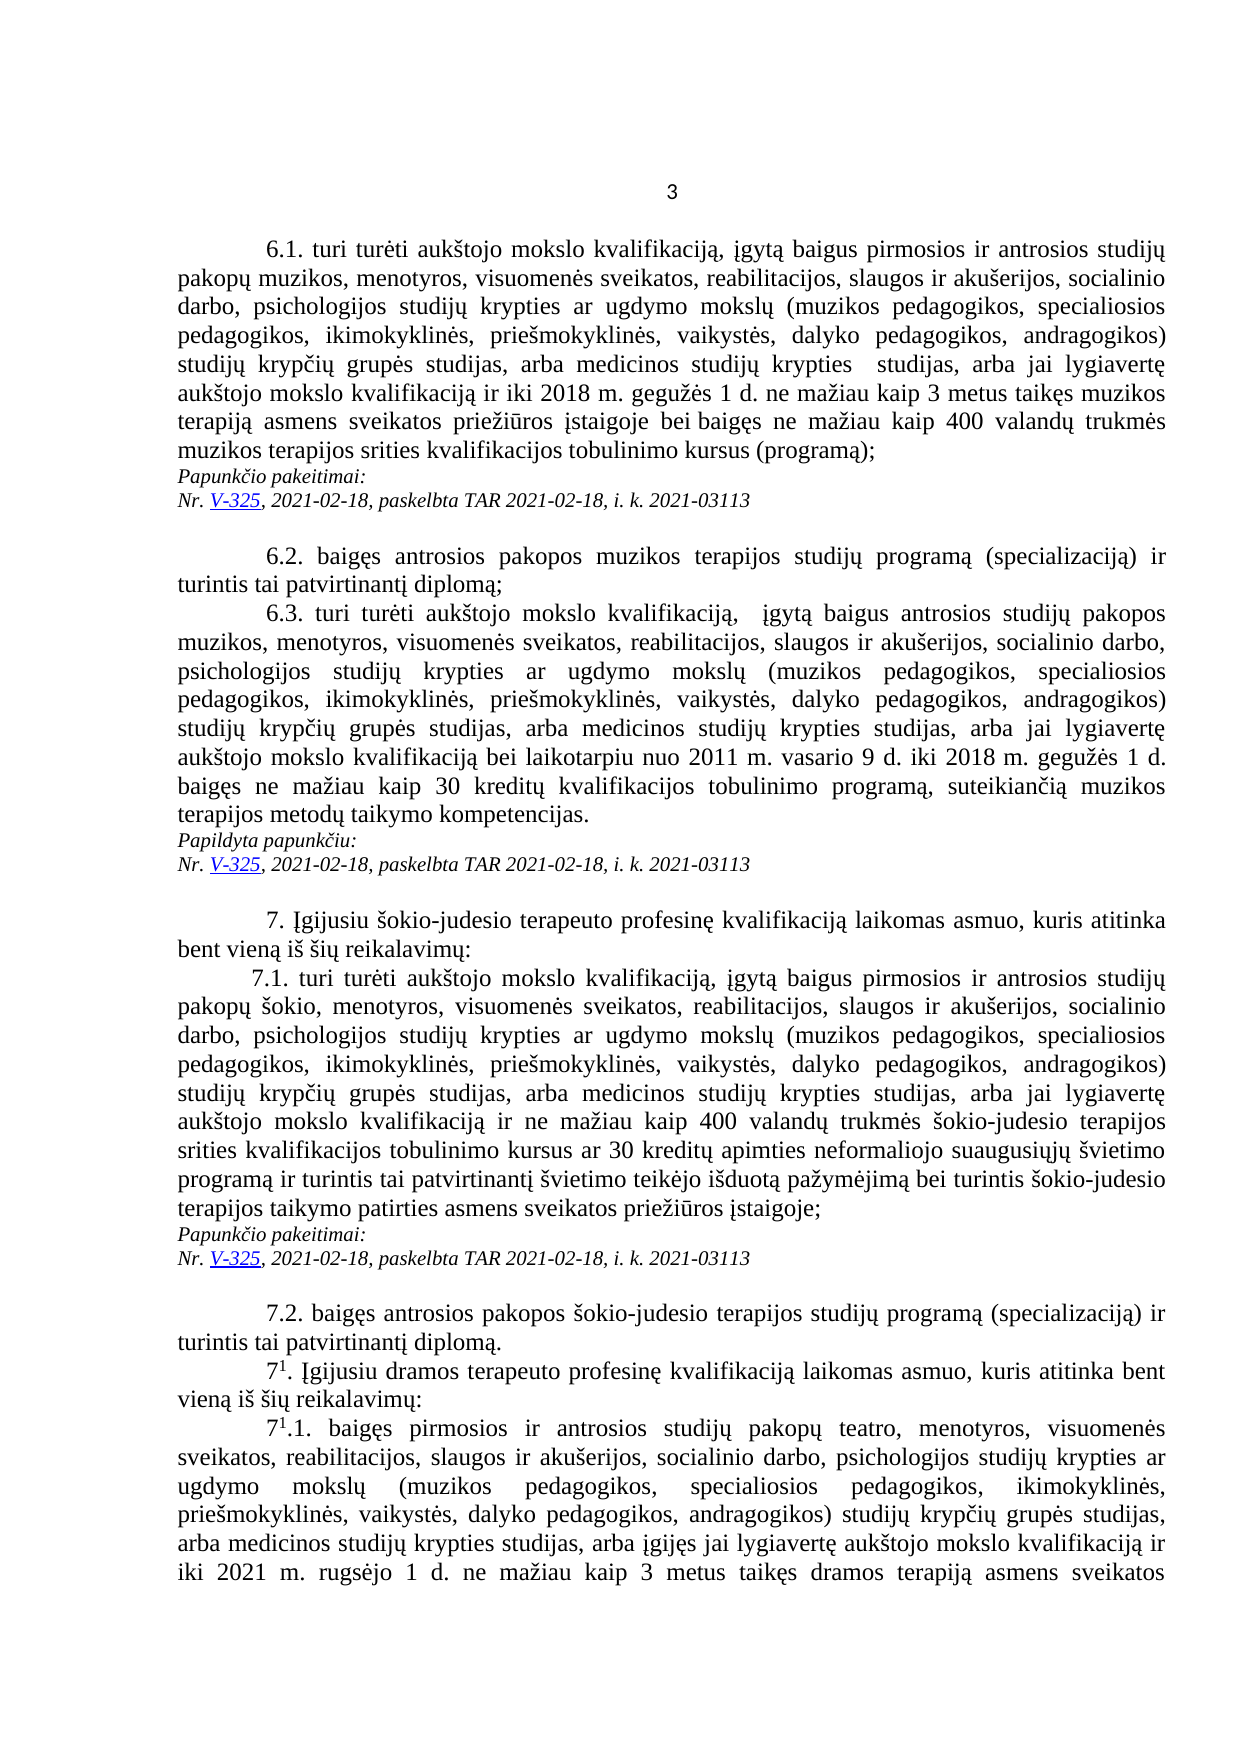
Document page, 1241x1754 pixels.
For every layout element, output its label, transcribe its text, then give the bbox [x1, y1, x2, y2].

text Nr. V-325, 2021-02-18, paskelbta TAR 2021-02-18, i. k. 2021-03113 [177, 852, 1167, 876]
text Papunkčio pakeitimai: [177, 1221, 1167, 1246]
text Papunkčio pakeitimai: [177, 464, 1167, 488]
text 7. Įgijusiu šokio-judesio terapeuto profesinę kvalifikaciją laikomas asmuo, kuris atitinka bent vieną iš šių reikalavimų: [177, 905, 1167, 963]
text Papildyta papunkčiu: [177, 828, 1167, 852]
text 7.1. turi turėti aukštojo mokslo kvalifikaciją, įgytą baigus pirmosios ir antrosios studijų pakopų šokio, menotyros, visuomenės sveikatos, reabilitacijos, slaugos ir akušerijos, socialinio darbo, psichologijos studijų krypties ar ugdymo mokslų (muzikos pedagogikos, specialiosios pedagogikos, ikimokyklinės, priešmokyklinės, vaikystės, dalyko pedagogikos, andragogikos) studijų krypčių grupės studijas, arba medicinos studijų krypties studijas, arba jai lygiavertę aukštojo mokslo kvalifikaciją ir ne mažiau kaip 400 valandų trukmės šokio-judesio terapijos srities kvalifikacijos tobulinimo kursus ar 30 kreditų apimties neformaliojo suaugusiųjų švietimo programą ir turintis tai patvirtinantį švietimo teikėjo išduotą pažymėjimą bei turintis šokio-judesio terapijos taikymo patirties asmens sveikatos priežiūros įstaigoje; [177, 963, 1167, 1221]
text 71. Įgijusiu dramos terapeuto profesinę kvalifikaciją laikomas asmuo, kuris atitinka bent vieną iš šių reikalavimų: [177, 1356, 1167, 1413]
text 6.2. baigęs antrosios pakopos muzikos terapijos studijų programą (specializaciją) ir turintis tai patvirtinantį diplomą; [177, 541, 1167, 598]
text 71.1. baigęs pirmosios ir antrosios studijų pakopų teatro, menotyros, visuomenės sveikatos, reabilitacijos, slaugos ir akušerijos, socialinio darbo, psichologijos studijų krypties ar ugdymo mokslų (muzikos pedagogikos, specialiosios pedagogikos, ikimokyklinės, priešmokyklinės, vaikystės, dalyko pedagogikos, andragogikos) studijų krypčių grupės studijas, arba medicinos studijų krypties studijas, arba įgijęs jai lygiavertę aukštojo mokslo kvalifikaciją ir iki 2021 m. rugsėjo 1 d. ne mažiau kaip 3 metus taikęs dramos terapiją asmens sveikatos [177, 1413, 1167, 1586]
text Nr. V-325, 2021-02-18, paskelbta TAR 2021-02-18, i. k. 2021-03113 [177, 1246, 1167, 1269]
text 6.3. turi turėti aukštojo mokslo kvalifikaciją, įgytą baigus antrosios studijų pakopos muzikos, menotyros, visuomenės sveikatos, reabilitacijos, slaugos ir akušerijos, socialinio darbo, psichologijos studijų krypties ar ugdymo mokslų (muzikos pedagogikos, specialiosios pedagogikos, ikimokyklinės, priešmokyklinės, vaikystės, dalyko pedagogikos, andragogikos) studijų krypčių grupės studijas, arba medicinos studijų krypties studijas, arba jai lygiavertę aukštojo mokslo kvalifikaciją bei laikotarpiu nuo 2011 m. vasario 9 d. iki 2018 m. gegužės 1 d. baigęs ne mažiau kaip 30 kreditų kvalifikacijos tobulinimo programą, suteikiančią muzikos terapijos metodų taikymo kompetencijas. [177, 598, 1167, 828]
text 7.2. baigęs antrosios pakopos šokio-judesio terapijos studijų programą (specializaciją) ir turintis tai patvirtinantį diplomą. [177, 1298, 1167, 1356]
text 6.1. turi turėti aukštojo mokslo kvalifikaciją, įgytą baigus pirmosios ir antrosios studijų pakopų muzikos, menotyros, visuomenės sveikatos, reabilitacijos, slaugos ir akušerijos, socialinio darbo, psichologijos studijų krypties ar ugdymo mokslų (muzikos pedagogikos, specialiosios pedagogikos, ikimokyklinės, priešmokyklinės, vaikystės, dalyko pedagogikos, andragogikos) studijų krypčių grupės studijas, arba medicinos studijų krypties studijas, arba jai lygiavertę aukštojo mokslo kvalifikaciją ir iki 2018 m. gegužės 1 d. ne mažiau kaip 3 metus taikęs muzikos terapiją asmens sveikatos priežiūros įstaigoje bei baigęs ne mažiau kaip 400 valandų trukmės muzikos terapijos srities kvalifikacijos tobulinimo kursus (programą); [177, 234, 1167, 464]
text Nr. V-325, 2021-02-18, paskelbta TAR 2021-02-18, i. k. 2021-03113 [177, 488, 1167, 512]
